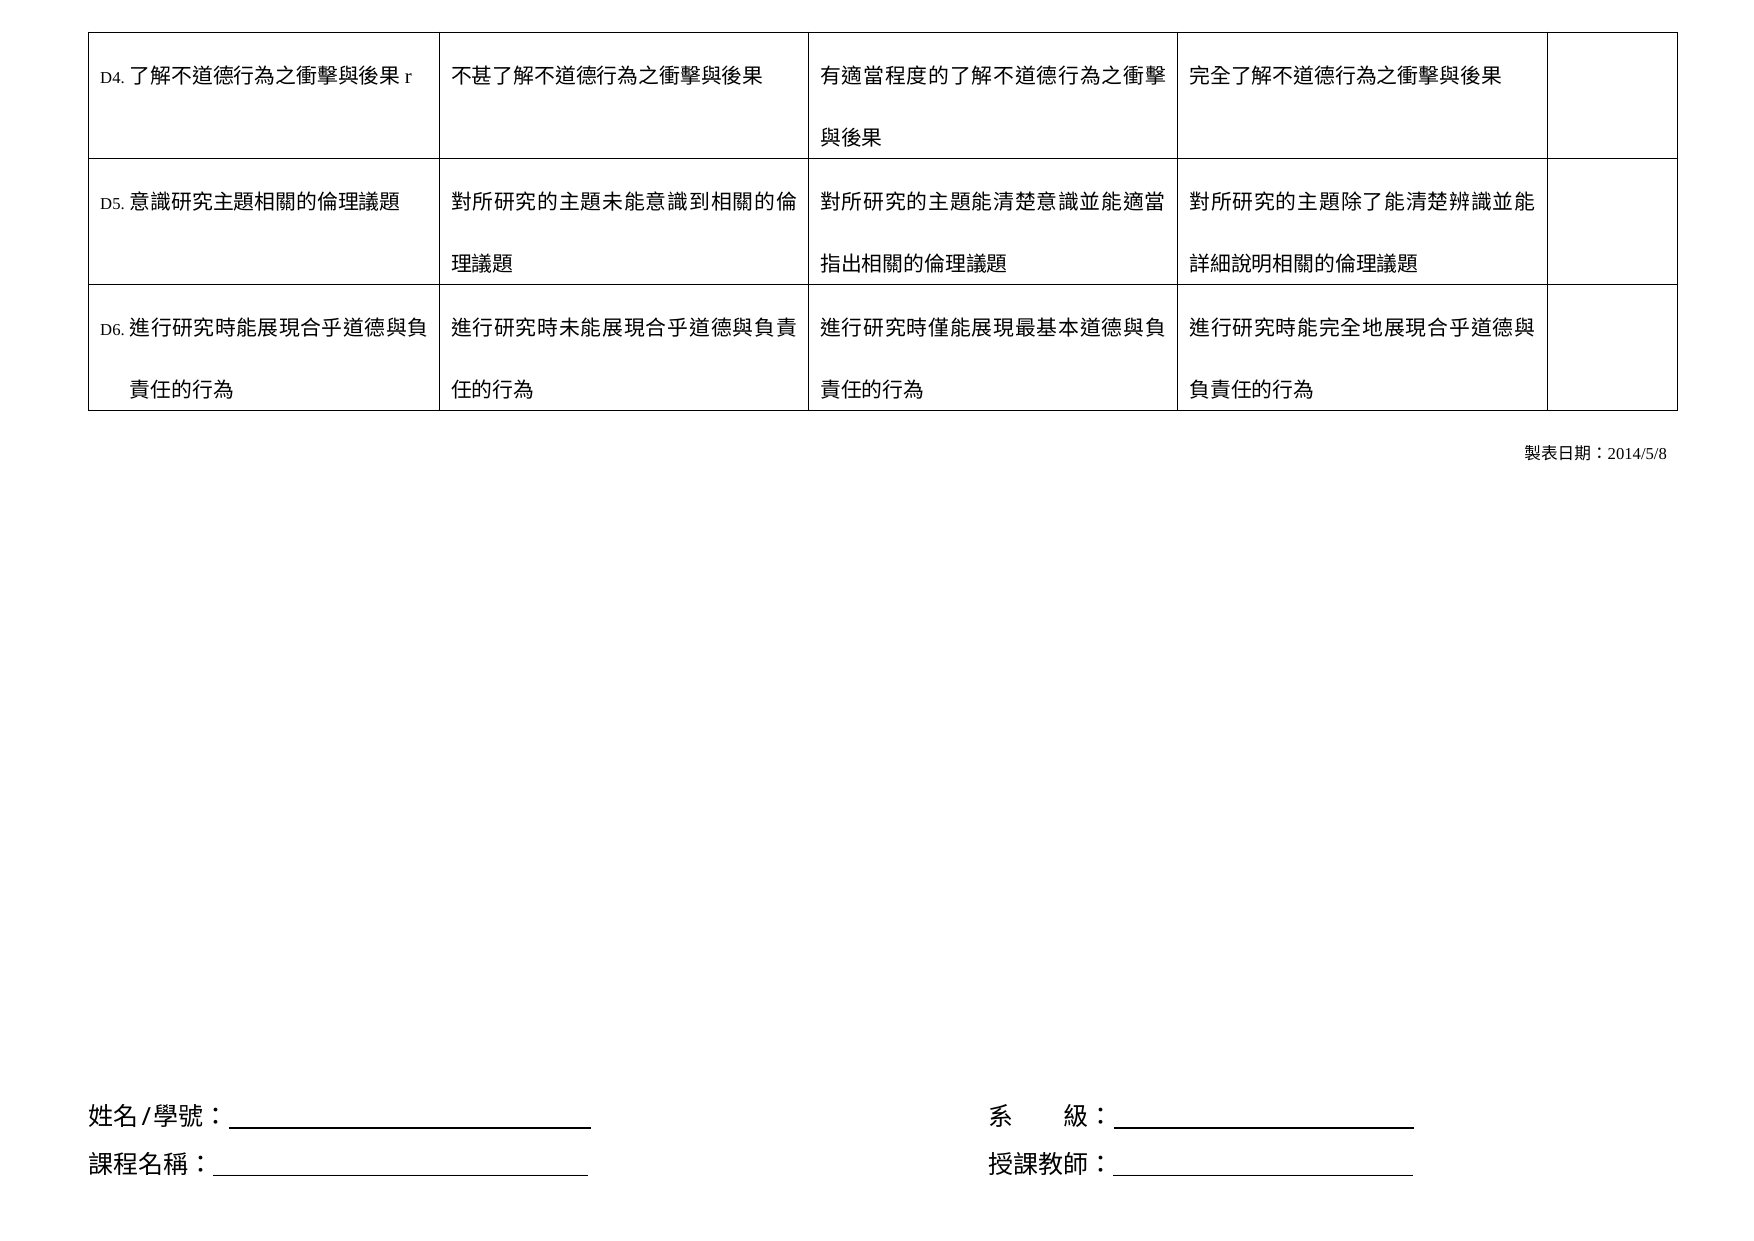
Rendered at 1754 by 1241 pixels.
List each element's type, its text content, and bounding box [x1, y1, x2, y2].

table_cell [89, 411, 351, 473]
table_cell 進行研究時未能展現合乎道德與負責任的行為 [440, 285, 808, 410]
table_cell 完全了解不道德行為之衝擊與後果 [1178, 33, 1547, 158]
table_cell [1548, 285, 1677, 410]
table_cell 意識研究主題相關的倫理議題 [89, 159, 439, 284]
table_cell 對所研究的主題能清楚意識並能適當指出相關的倫理議題 [809, 159, 1177, 284]
table_cell 了解不道德行為之衝擊與後果r [89, 33, 439, 158]
table_cell 有適當程度的了解不道德行為之衝擊與後果 [809, 33, 1177, 158]
table_cell [750, 411, 1148, 473]
table_cell 對所研究的主題未能意識到相關的倫理議題 [440, 159, 808, 284]
table_cell 進行研究時能完全地展現合乎道德與負責任的行為 [1178, 285, 1547, 410]
table_cell [1548, 33, 1677, 158]
table_cell [1548, 159, 1677, 284]
table_cell 不甚了解不道德行為之衝擊與後果 [440, 33, 808, 158]
table_cell 進行研究時僅能展現最基本道德與負責任的行為 [809, 285, 1177, 410]
table_cell 進行研究時能展現合乎道德與負責任的行為 [89, 285, 439, 410]
table_cell [351, 411, 750, 473]
table_cell 製表日期：2014/5/8 [1149, 411, 1678, 473]
table_cell 對所研究的主題除了能清楚辨識並能詳細說明相關的倫理議題 [1178, 159, 1547, 284]
